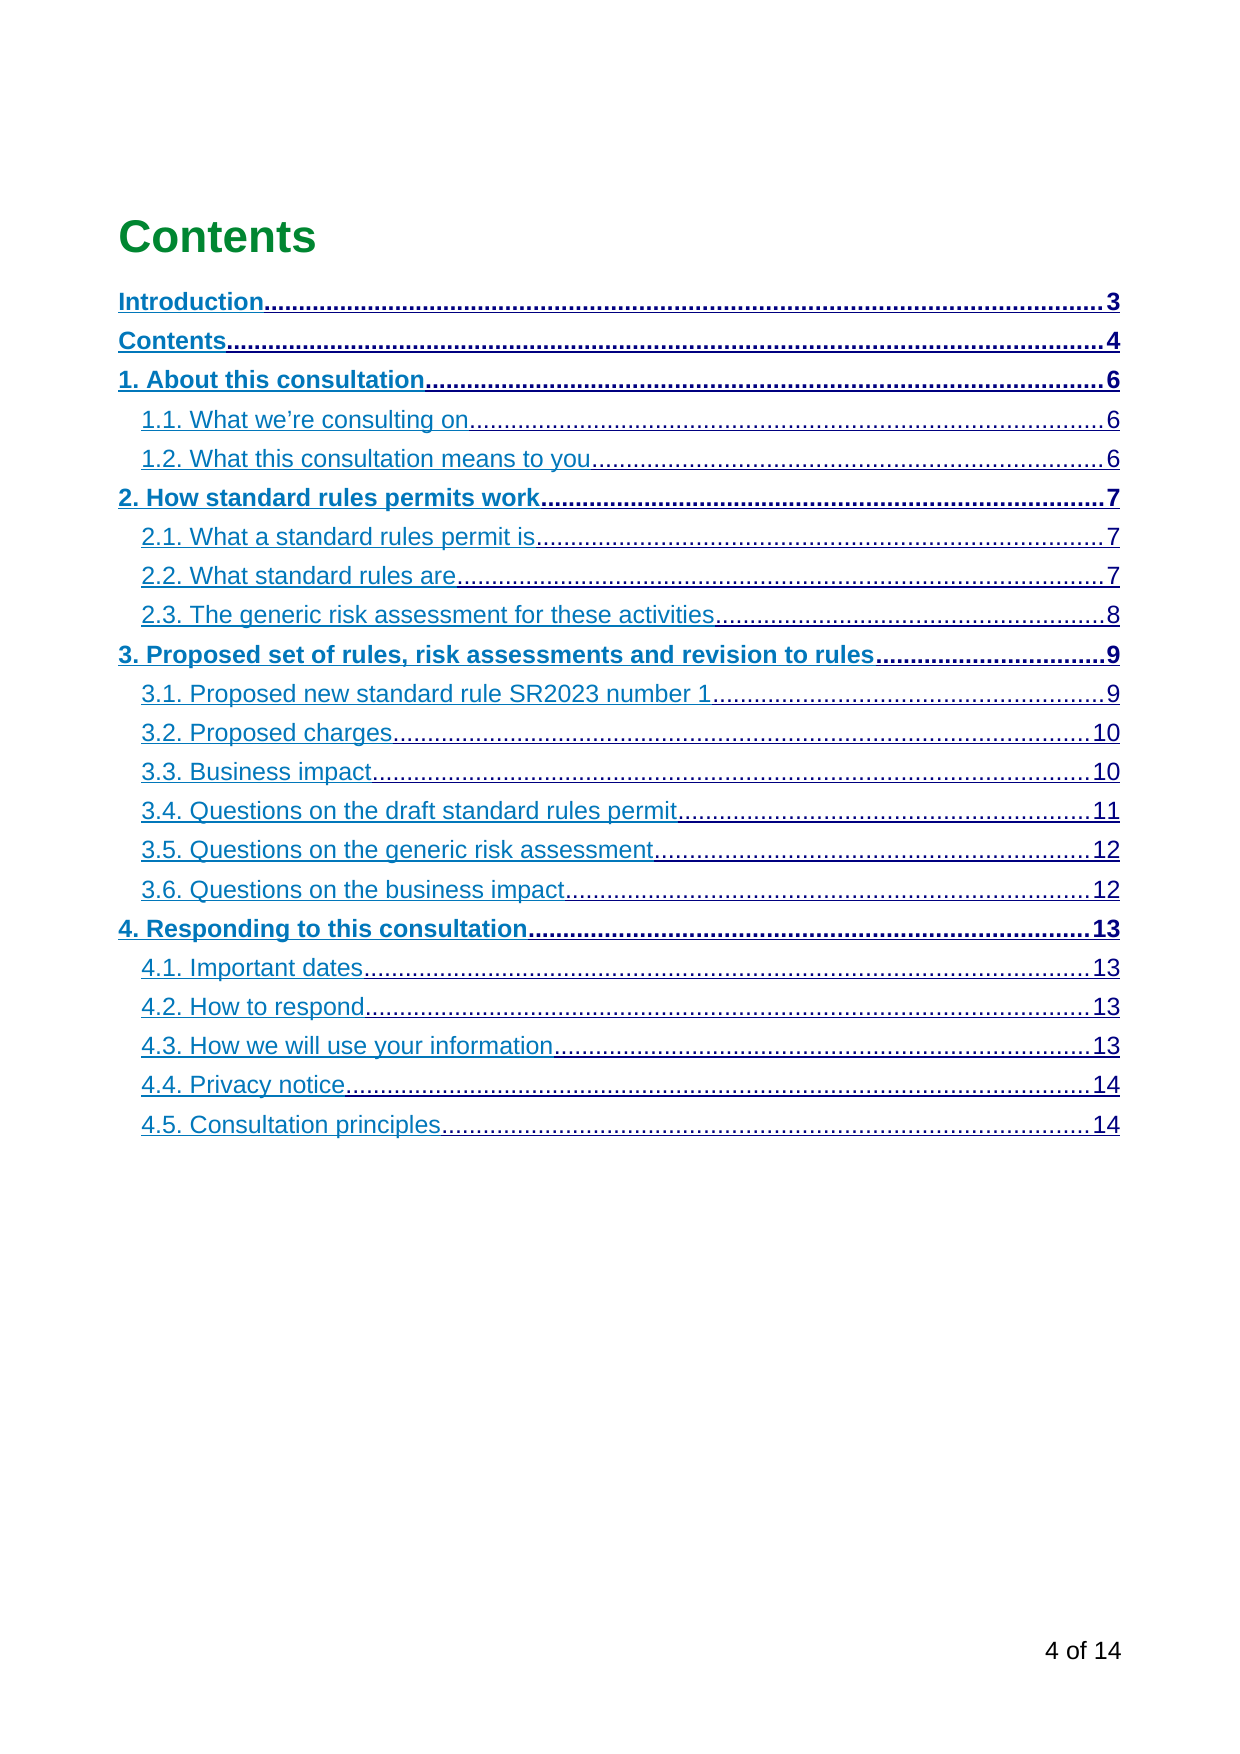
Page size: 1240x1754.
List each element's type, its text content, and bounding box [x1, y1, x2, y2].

text Contents 4 [118, 326, 1121, 355]
text 3.3. Business impact 10 [141, 757, 1121, 786]
text 3.6. Questions on the business impact 12 [141, 874, 1121, 903]
text 3.5. Questions on the generic risk assessment 12 [141, 835, 1121, 864]
text 2.1. What a standard rules permit is 7 [141, 522, 1121, 551]
text 2. How standard rules permits work 7 [118, 483, 1121, 512]
text 1.2. What this consultation means to you 6 [141, 444, 1121, 472]
text 2.3. The generic risk assessment for these activities 8 [141, 600, 1121, 629]
subtitle Contents [118, 209, 1121, 262]
text 4. Responding to this consultation 13 [118, 914, 1121, 942]
text Introduction 3 [118, 287, 1121, 316]
text 4.5. Consultation principles 14 [141, 1109, 1121, 1138]
text 4.3. How we will use your information 13 [141, 1031, 1121, 1060]
text 3.4. Questions on the draft standard rules permit 11 [141, 796, 1121, 825]
text 2.2. What standard rules are 7 [141, 561, 1121, 590]
text 3.2. Proposed charges 10 [141, 718, 1121, 747]
text 4.1. Important dates 13 [141, 953, 1121, 982]
text 3.1. Proposed new standard rule SR2023 number 1 9 [141, 679, 1121, 707]
text 4.2. How to respond 13 [141, 992, 1121, 1021]
text 1.1. What we’re consulting on 6 [141, 404, 1121, 433]
text 4.4. Privacy notice 14 [141, 1070, 1121, 1099]
text 3. Proposed set of rules, risk assessments and revision to rules 9 [118, 639, 1121, 668]
text 1. About this consultation 6 [118, 365, 1121, 394]
